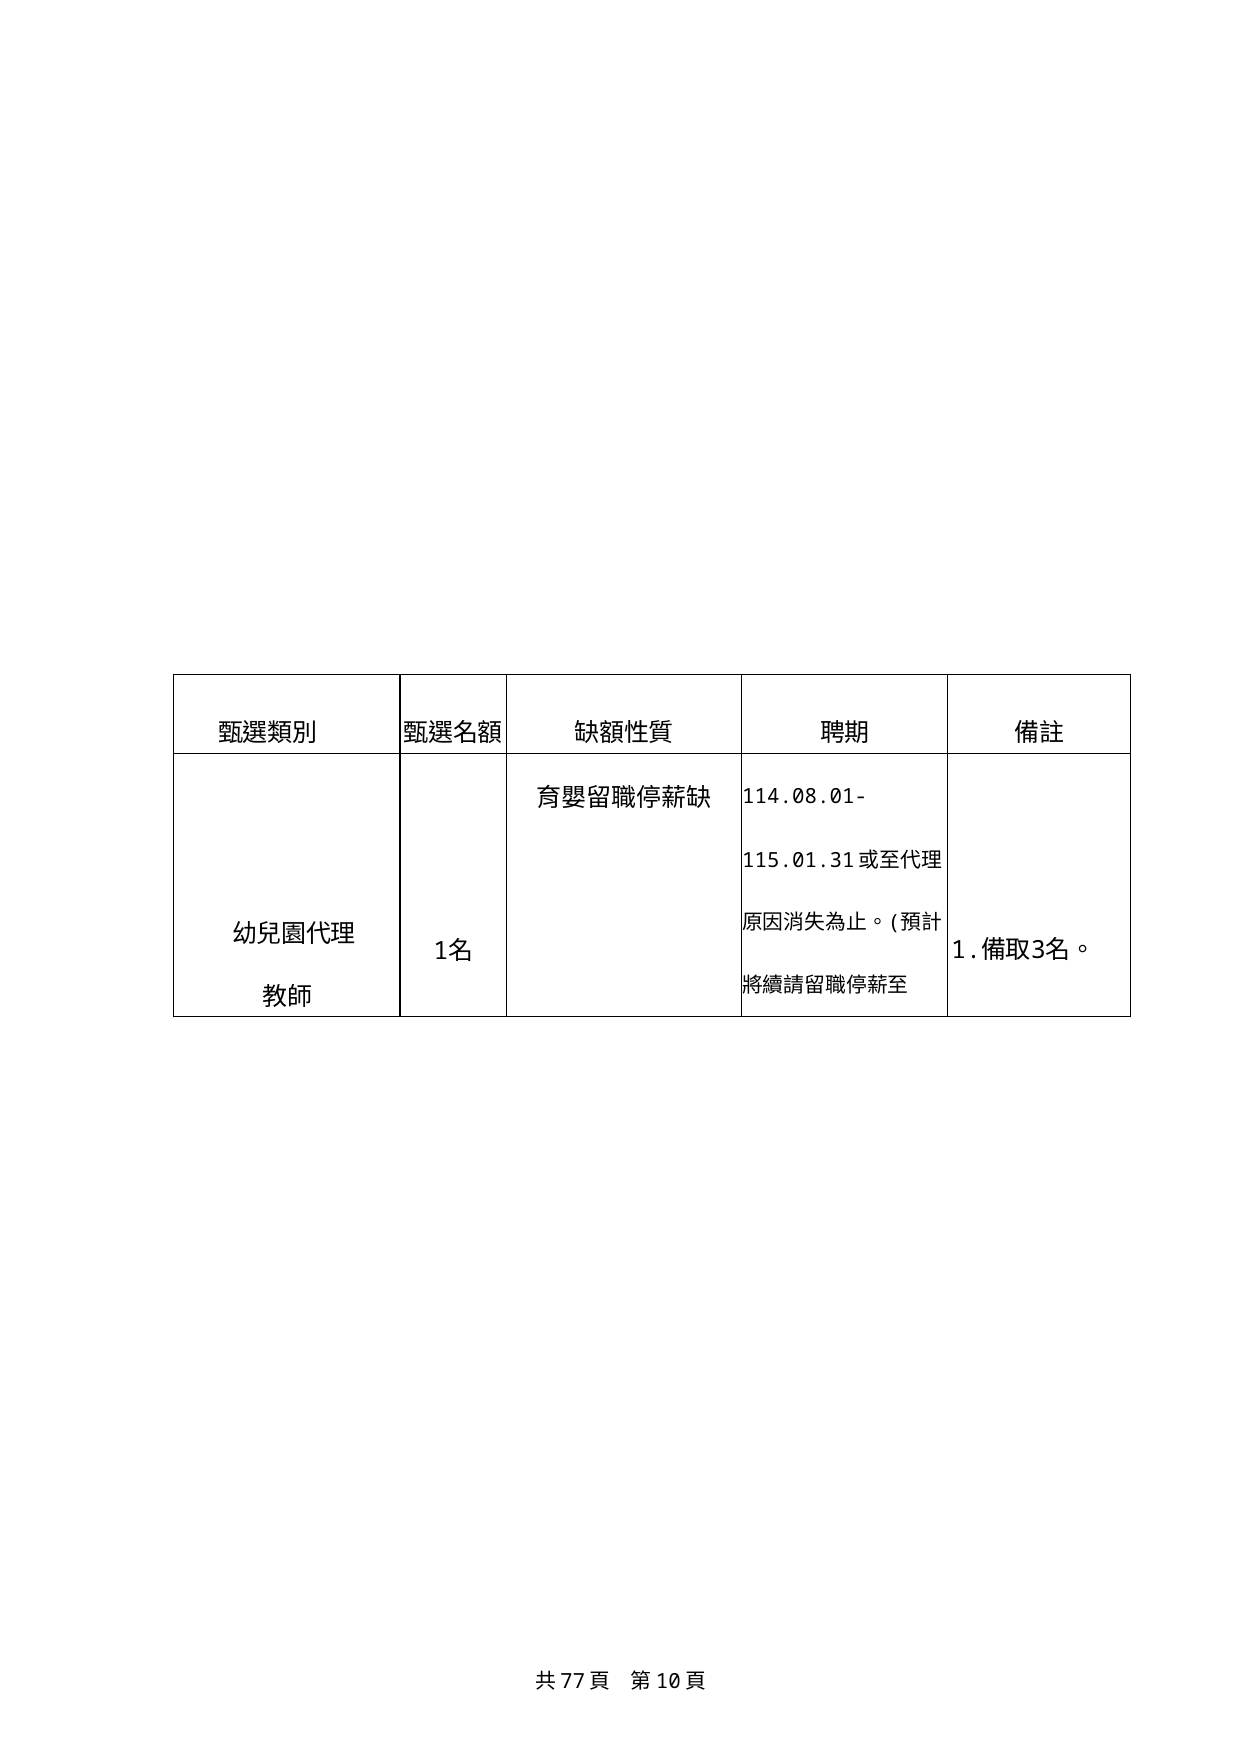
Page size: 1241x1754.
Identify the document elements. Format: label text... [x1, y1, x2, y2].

table_cell 幼兒園代理教師 [174, 754, 399, 1016]
table_cell 1.備取3名。 [948, 754, 1130, 1016]
table_header 備註 [948, 675, 1130, 753]
table_header 缺額性質 [507, 675, 741, 753]
table_cell 114.08.01-115.01.31或至代理原因消失為止。(預計將續請留職停薪至 [742, 754, 947, 1016]
table_header 甄選類別 [174, 675, 399, 753]
table_cell 1名 [401, 754, 506, 1016]
table_header 甄選名額 [401, 675, 506, 753]
table_header 聘期 [742, 675, 947, 753]
table_cell 育嬰留職停薪缺 [507, 754, 741, 1016]
